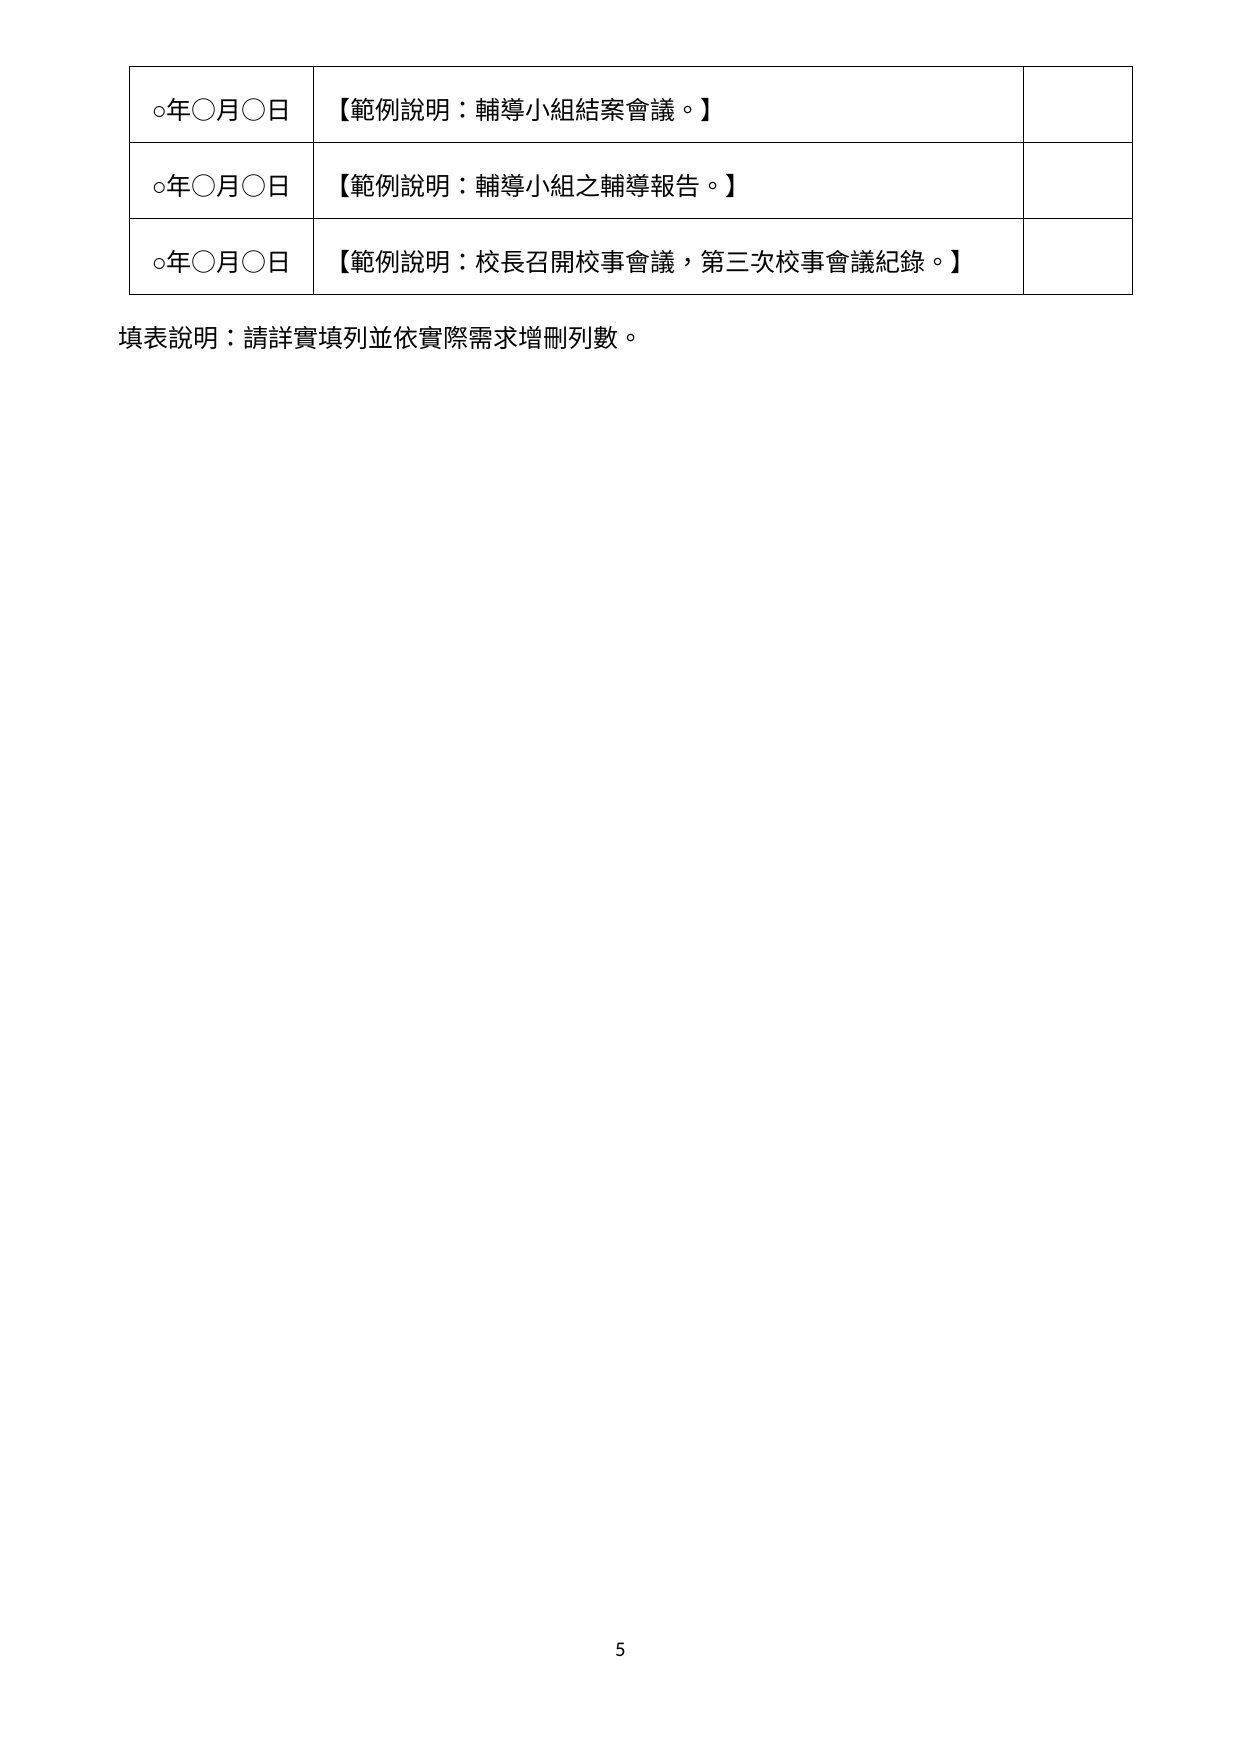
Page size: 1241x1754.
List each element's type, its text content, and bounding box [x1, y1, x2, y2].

table_cell ○年○月○日 [130, 219, 313, 294]
table_cell [1024, 219, 1132, 294]
table_cell [1024, 143, 1132, 218]
table_cell [1024, 67, 1132, 142]
table_cell ○年○月○日 [130, 143, 313, 218]
text 填表說明：請詳實填列並依實際需求增刪列數。 [118, 295, 1122, 358]
table_cell 【範例說明：輔導小組結案會議。】 [314, 67, 1023, 142]
table_cell 【範例說明：校長召開校事會議，第三次校事會議紀錄。】 [314, 219, 1023, 294]
table_cell 【範例說明：輔導小組之輔導報告。】 [314, 143, 1023, 218]
table_cell ○年○月○日 [130, 67, 313, 142]
